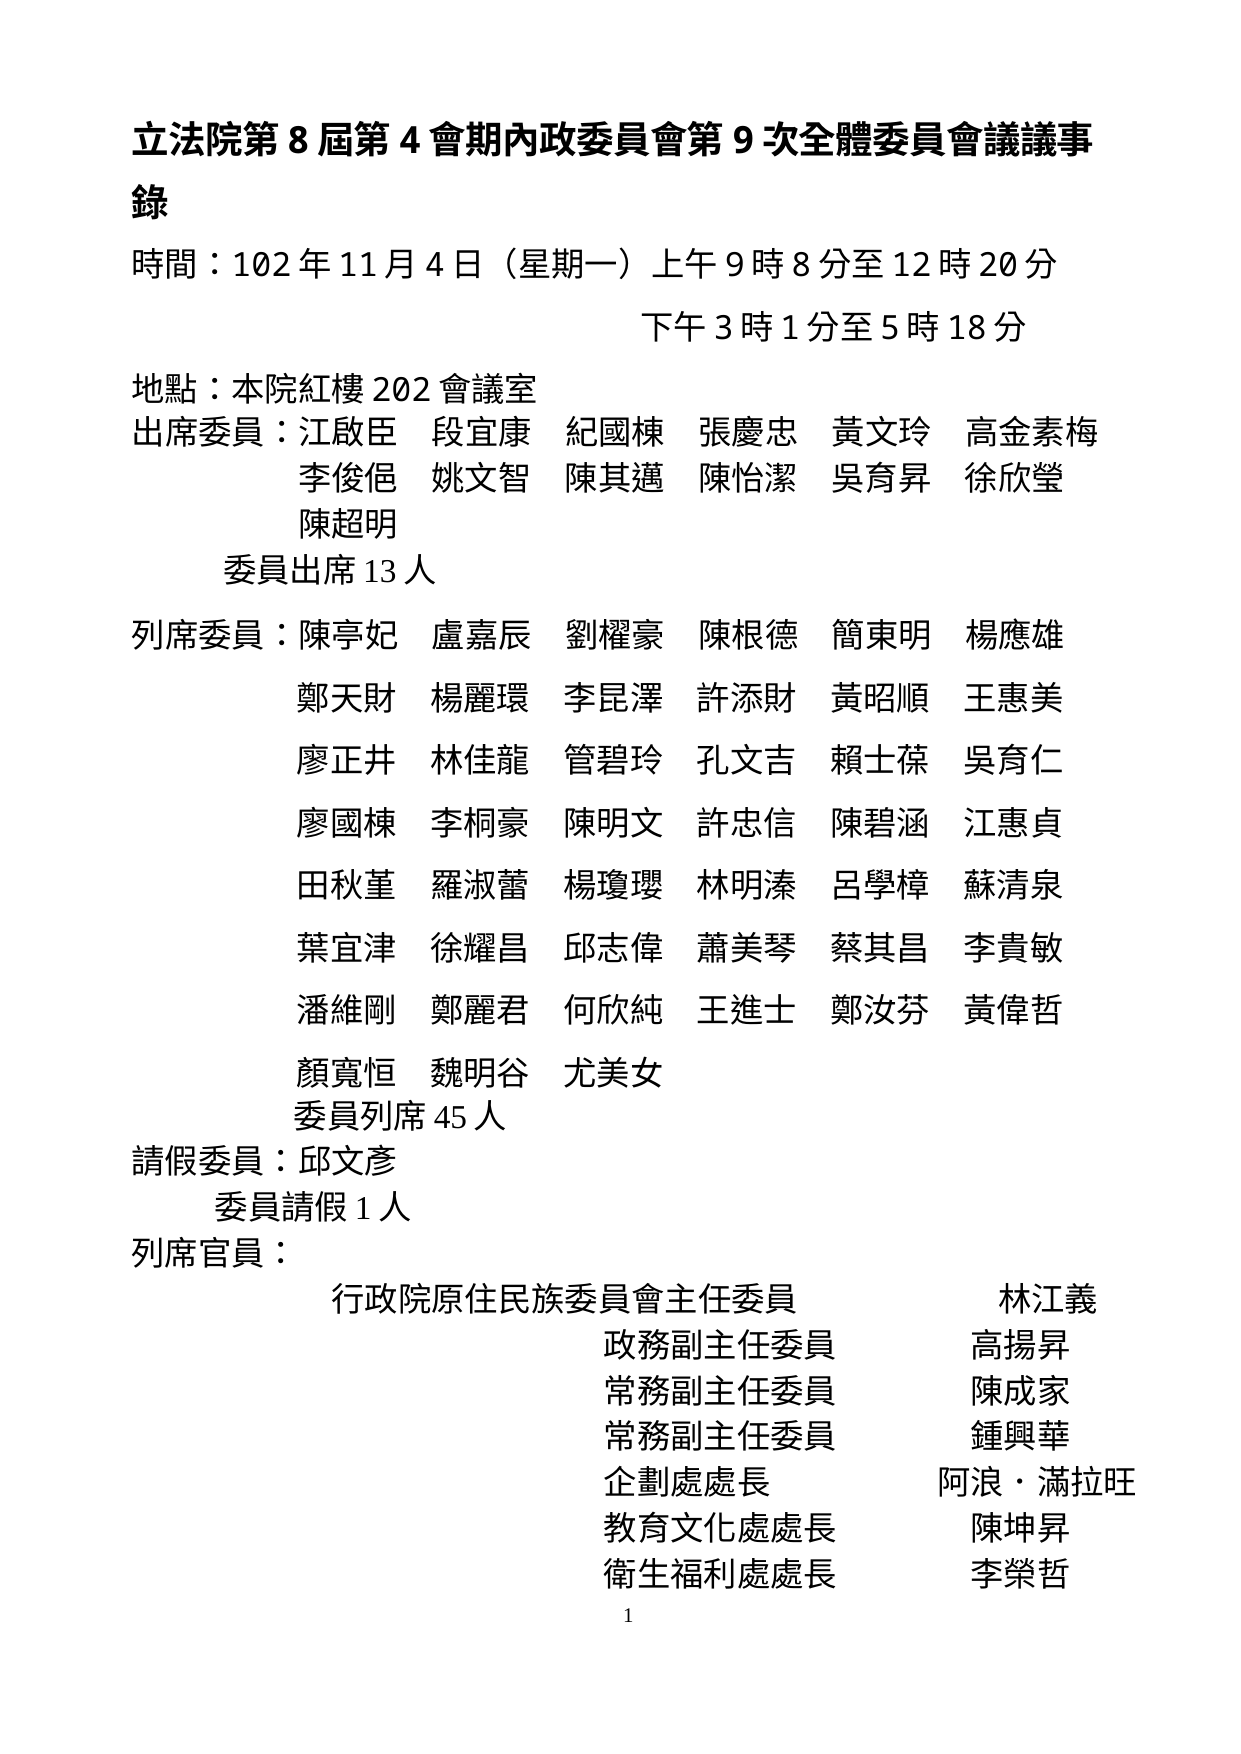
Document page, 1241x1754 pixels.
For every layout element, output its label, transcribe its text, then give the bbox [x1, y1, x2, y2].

text 政務副主任委員 高揚昇 [604, 1321, 1176, 1366]
text 常務副主任委員 鍾興華 [604, 1412, 1176, 1458]
text 委員請假1人 [131, 1183, 1125, 1229]
text 教育文化處處長 陳坤昇 [604, 1504, 1176, 1550]
text 委員列席45人 [293, 1091, 1140, 1137]
text 衛生福利處處長 李榮哲 [604, 1550, 1226, 1596]
text 請假委員：邱文彥 [131, 1137, 1125, 1183]
text 潘維剛 鄭麗君 何欣純 王進士 鄭汝芬 黃偉哲 [296, 966, 1151, 1029]
text 時間：102年11月4日（星期一）上午9時8分至12時20分 [131, 221, 1125, 283]
text 常務副主任委員 陳成家 [604, 1366, 1176, 1412]
text 葉宜津 徐耀昌 邱志偉 蕭美琴 蔡其昌 李貴敏 [296, 904, 1151, 966]
text 廖國棟 李桐豪 陳明文 許忠信 陳碧涵 江惠貞 [296, 779, 1151, 841]
text 鄭天財 楊麗環 李昆澤 許添財 黃昭順 王惠美 [296, 654, 1151, 716]
text 列席官員： [131, 1229, 1125, 1275]
text 行政院原住民族委員會主任委員 林江義 [131, 1275, 1125, 1321]
text 出席委員：江啟臣 段宜康 紀國棟 張慶忠 黃文玲 高金素梅 [131, 408, 1140, 454]
text 顏寬恒 魏明谷 尤美女 [296, 1029, 1151, 1091]
text 廖正井 林佳龍 管碧玲 孔文吉 賴士葆 吳育仁 [296, 716, 1151, 779]
text 委員出席13人 [148, 546, 1140, 591]
text 陳超明 [298, 500, 1140, 546]
text 列席委員：陳亭妃 盧嘉辰 劉櫂豪 陳根德 簡東明 楊應雄 [131, 591, 1151, 654]
text 地點：本院紅樓202會議室 [131, 346, 1125, 408]
text 立法院第8屆第4會期內政委員會第9次全體委員會議議事錄 [131, 96, 1125, 221]
text 下午3時1分至5時18分 [213, 283, 1125, 346]
text 田秋堇 羅淑蕾 楊瓊瓔 林明溱 呂學樟 蘇清泉 [296, 841, 1151, 904]
text 企劃處處長 阿浪．滿拉旺 [604, 1458, 1199, 1504]
text 李俊俋 姚文智 陳其邁 陳怡潔 吳育昇 徐欣瑩 [298, 454, 1140, 500]
